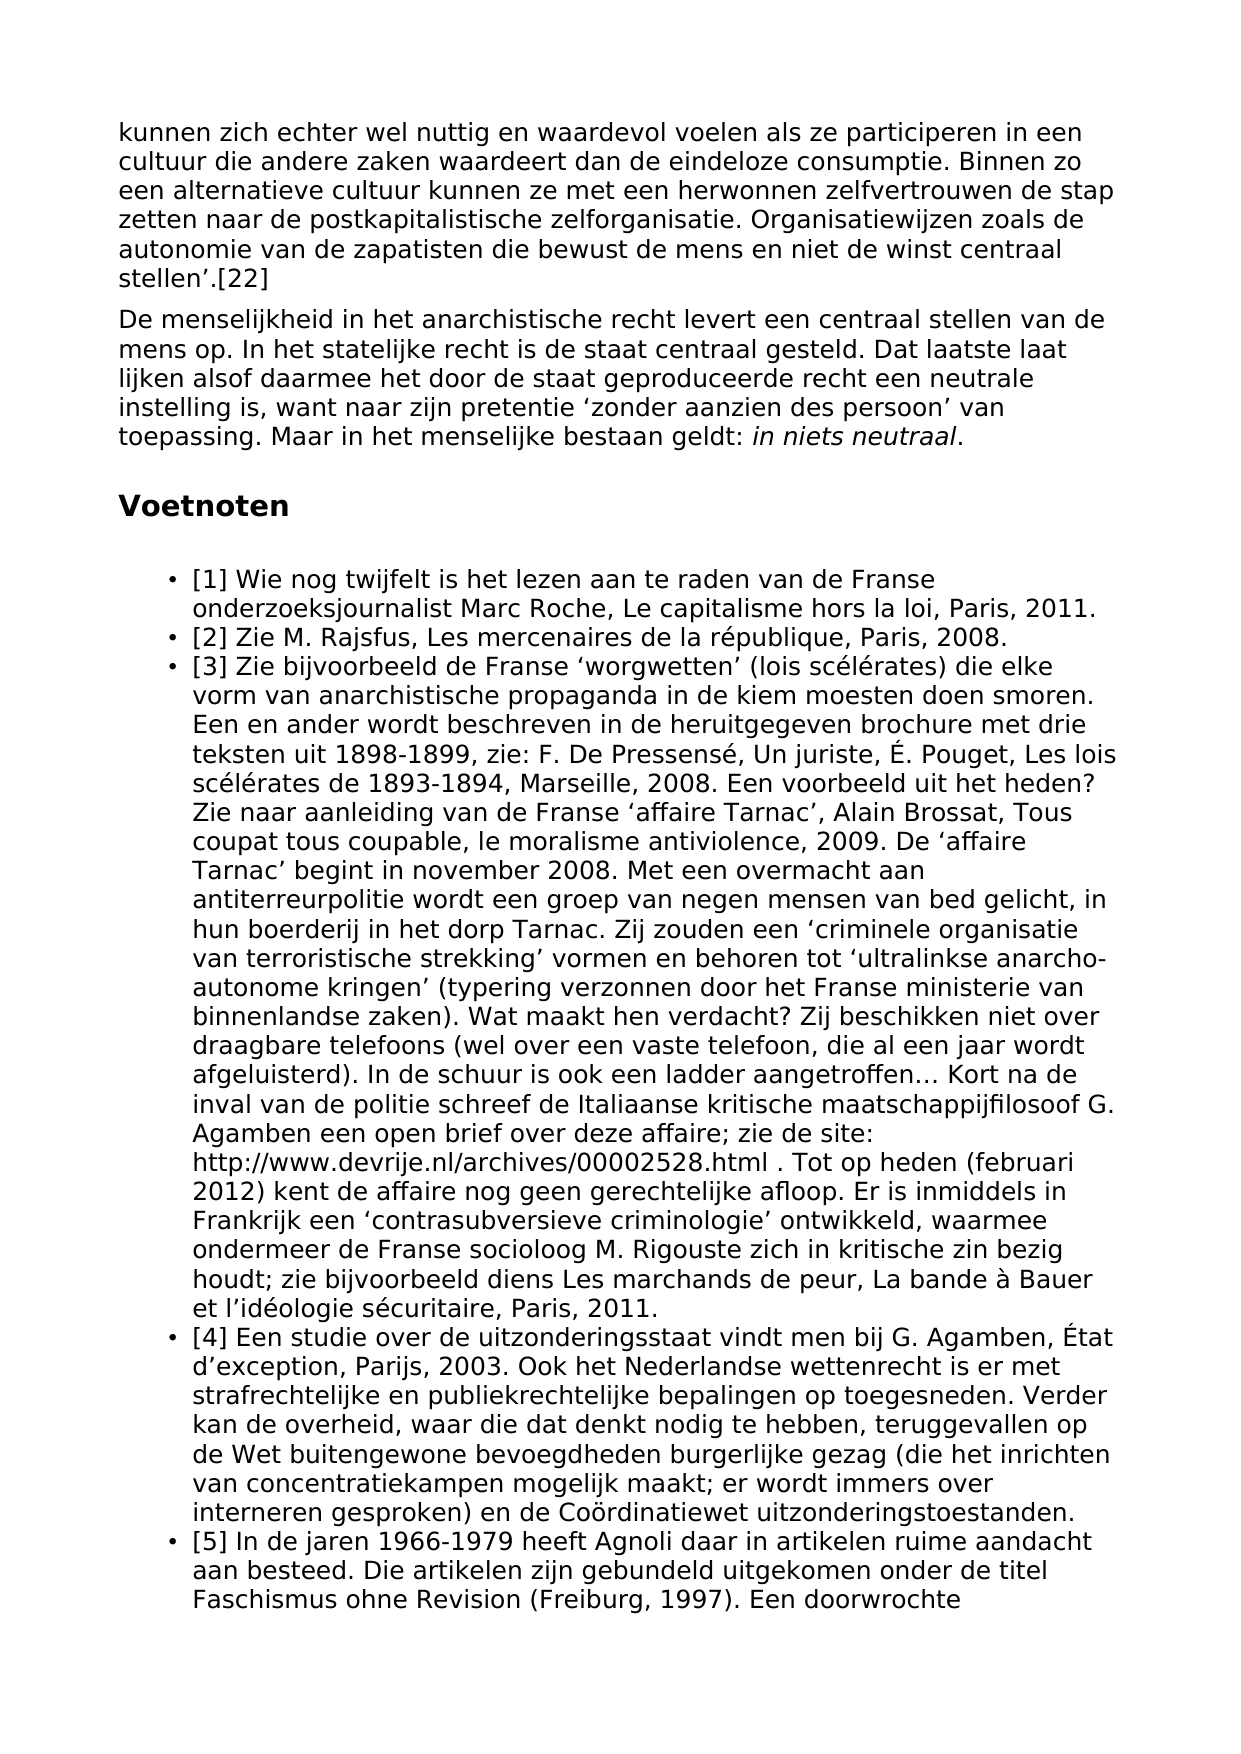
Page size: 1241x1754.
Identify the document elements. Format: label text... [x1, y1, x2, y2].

list [3] Zie bijvoorbeeld de Franse ‘worgwetten’ (lois scélérates) die elke vorm van anarchistische propaganda in de kiem moesten doen smoren. Een en ander wordt beschreven in de heruitgegeven brochure met drie teksten uit 1898-1899, zie: F. De Pressensé, Un juriste, É. Pouget, Les lois scélérates de 1893-1894, Marseille, 2008. Een voorbeeld uit het heden? Zie naar aanleiding van de Franse ‘affaire Tarnac’, Alain Brossat, Tous coupat tous coupable, le moralisme antiviolence, 2009. De ‘affaire Tarnac’ begint in november 2008. Met een overmacht aan antiterreurpolitie wordt een groep van negen mensen van bed gelicht, in hun boerderij in het dorp Tarnac. Zij zouden een ‘criminele organisatie van terroristische strekking’ vormen en behoren tot ‘ultralinkse anarcho-autonome kringen’ (typering verzonnen door het Franse ministerie van binnenlandse zaken). Wat maakt hen verdacht? Zij beschikken niet over draagbare telefoons (wel over een vaste telefoon, die al een jaar wordt afgeluisterd). In de schuur is ook een ladder aangetroffen… Kort na de inval van de politie schreef de Italiaanse kritische maatschappijfilosoof G. Agamben een open brief over deze affaire; zie de site: http://www.devrije.nl/archives/00002528.html . Tot op heden (februari 2012) kent de affaire nog geen gerechtelijke afloop. Er is inmiddels in Frankrijk een ‘contrasubversieve criminologie’ ontwikkeld, waarmee ondermeer de Franse socioloog M. Rigouste zich in kritische zin bezig houdt; zie bijvoorbeeld diens Les marchands de peur, La bande à Bauer et l’idéologie sécuritaire, Paris, 2011. [177, 652, 1122, 1323]
subtitle Voetnoten [118, 489, 1122, 523]
list [4] Een studie over de uitzonderingsstaat vindt men bij G. Agamben, État d’exception, Parijs, 2003. Ook het Nederlandse wettenrecht is er met strafrechtelijke en publiekrechtelijke bepalingen op toegesneden. Verder kan de overheid, waar die dat denkt nodig te hebben, teruggevallen op de Wet buitengewone bevoegdheden burgerlijke gezag (die het inrichten van concentratiekampen mogelijk maakt; er wordt immers over interneren gesproken) en de Coördinatiewet uitzonderingstoestanden. [177, 1323, 1122, 1527]
list [5] In de jaren 1966-1979 heeft Agnoli daar in artikelen ruime aandacht aan besteed. Die artikelen zijn gebundeld uitgekomen onder de titel Faschismus ohne Revision (Freiburg, 1997). Een doorwrochte [177, 1527, 1122, 1615]
list [2] Zie M. Rajsfus, Les mercenaires de la république, Paris, 2008. [177, 623, 1122, 652]
list [1] Wie nog twijfelt is het lezen aan te raden van de Franse onderzoeksjournalist Marc Roche, Le capitalisme hors la loi, Paris, 2011. [177, 565, 1122, 623]
text kunnen zich echter wel nuttig en waardevol voelen als ze participeren in een cultuur die andere zaken waardeert dan de eindeloze consumptie. Binnen zo een alternatieve cultuur kunnen ze met een herwonnen zelfvertrouwen de stap zetten naar de postkapitalistische zelforganisatie. Organisatiewijzen zoals de autonomie van de zapatisten die bewust de mens en niet de winst centraal stellen’.[22] [118, 118, 1122, 293]
text De menselijkheid in het anarchistische recht levert een centraal stellen van de mens op. In het statelijke recht is de staat centraal gesteld. Dat laatste laat lijken alsof daarmee het door de staat geproduceerde recht een neutrale instelling is, want naar zijn pretentie ‘zonder aanzien des persoon’ van toepassing. Maar in het menselijke bestaan geldt: in niets neutraal. [118, 306, 1122, 451]
